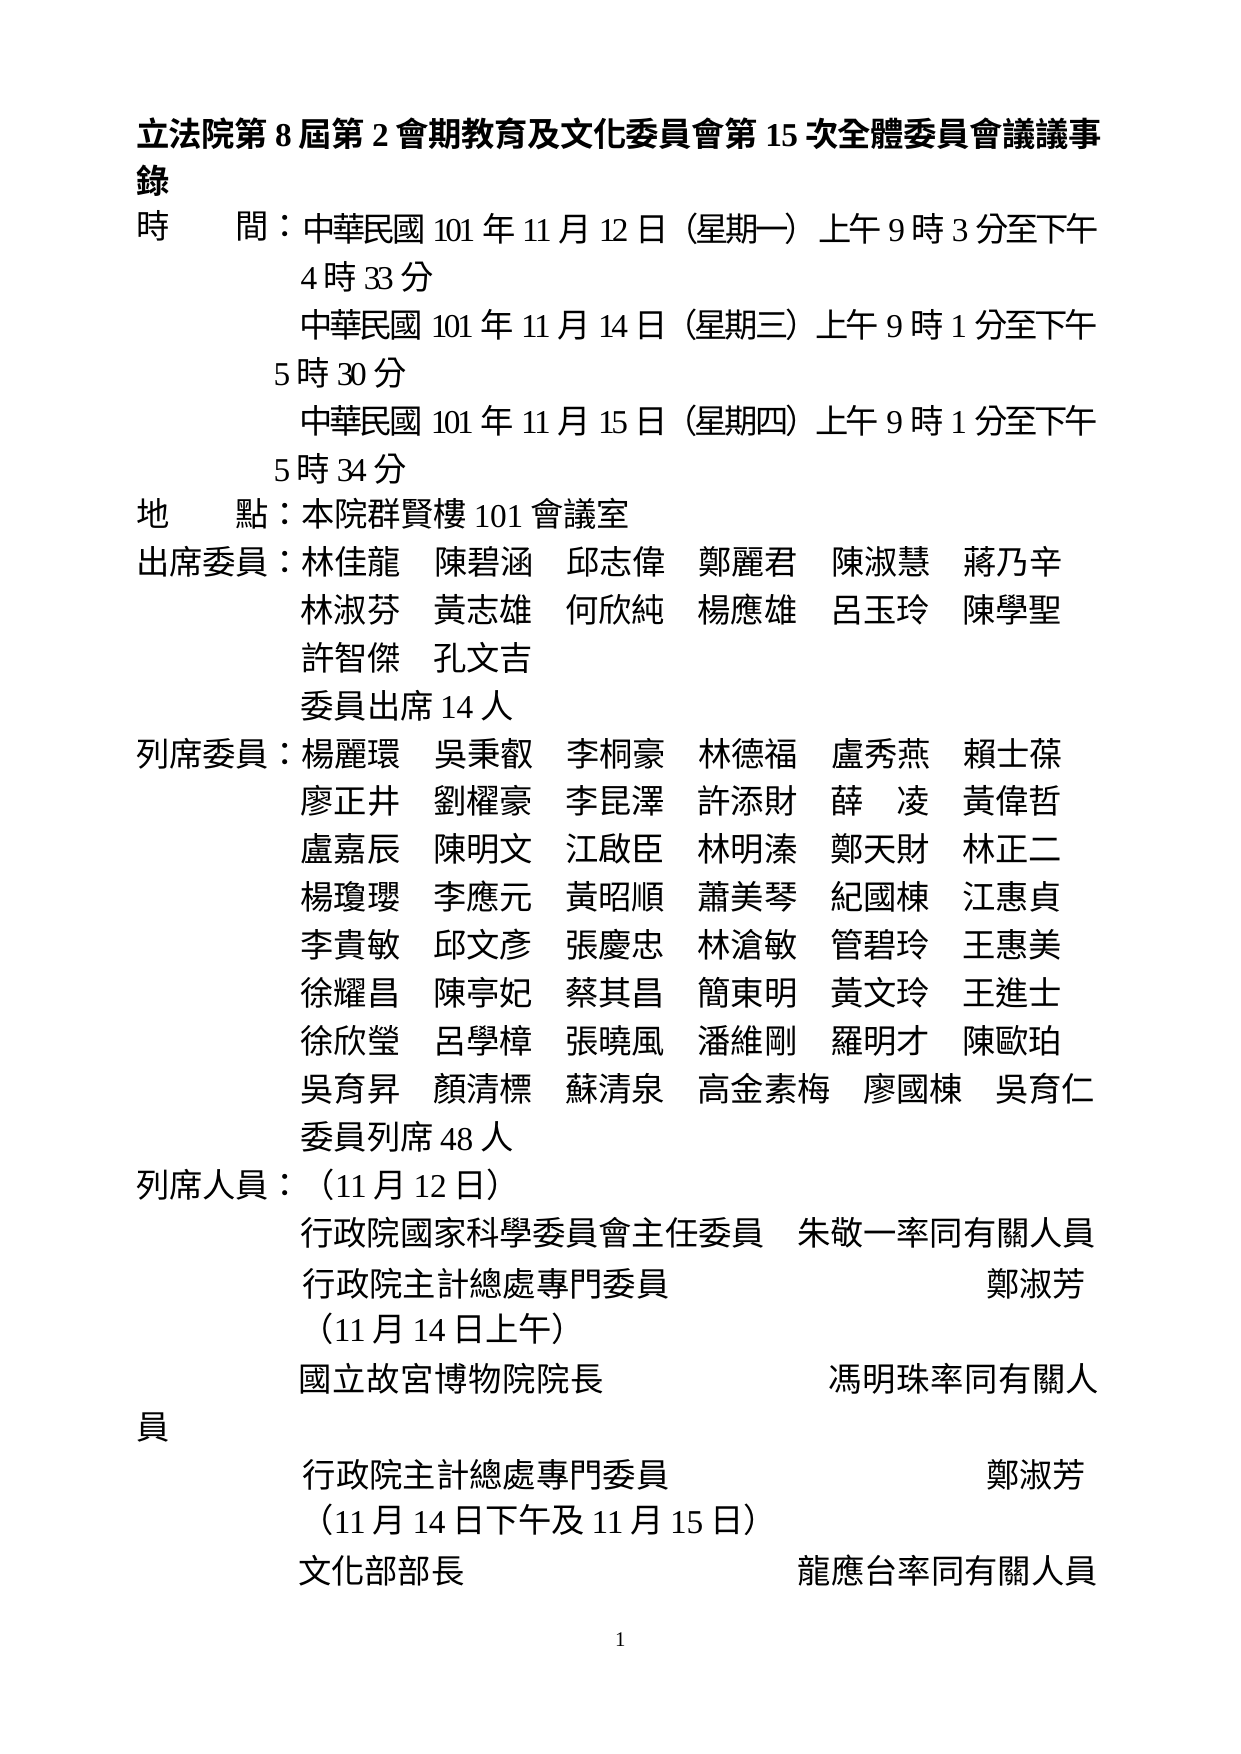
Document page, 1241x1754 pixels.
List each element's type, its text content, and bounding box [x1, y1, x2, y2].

text 楊瓊瓔 李應元 黃昭順 蕭美琴 紀國棟 江惠貞 [301, 874, 1102, 922]
text 列席人員：（11月12日） [136, 1162, 1102, 1210]
text 李貴敏 邱文彥 張慶忠 林滄敏 管碧玲 王惠美 [301, 922, 1102, 970]
text 地 點：本院群賢樓101會議室 [136, 491, 1102, 539]
text 出席委員：林佳龍 陳碧涵 邱志偉 鄭麗君 陳淑慧 蔣乃辛 [136, 539, 1102, 587]
text （11月14日下午及11月15日） [136, 1497, 1102, 1545]
text 行政院國家科學委員會主任委員 朱敬一率同有關人員 [136, 1210, 1102, 1258]
text 廖正井 劉櫂豪 李昆澤 許添財 薛 凌 黃偉哲 [301, 778, 1102, 826]
text 時 間：中華民國101年11月12日（星期一）上午9時3分至下午4時33分 [136, 203, 1102, 299]
text 委員出席14人 [301, 683, 1102, 731]
text 吳育昇 顏清標 蘇清泉 高金素梅 廖國棟 吳育仁 [301, 1066, 1102, 1114]
text 行政院主計總處專門委員 鄭淑芳 [136, 1258, 1102, 1306]
text 中華民國101年11月14日（星期三）上午9時1分至下午5時30分 [273, 299, 1102, 395]
text 文化部部長 龍應台率同有關人員 [136, 1545, 1102, 1593]
text 中華民國101年11月15日（星期四）上午9時1分至下午5時34分 [273, 395, 1102, 491]
text 行政院主計總處專門委員 鄭淑芳 [136, 1449, 1102, 1497]
text 盧嘉辰 陳明文 江啟臣 林明溱 鄭天財 林正二 [301, 826, 1102, 874]
text 徐耀昌 陳亭妃 蔡其昌 簡東明 黃文玲 王進士 [301, 970, 1102, 1018]
text 林淑芬 黃志雄 何欣純 楊應雄 呂玉玲 陳學聖 [301, 587, 1102, 635]
text 立法院第8屆第2會期教育及文化委員會第15次全體委員會議議事錄 [136, 108, 1102, 203]
text 國立故宮博物院院長 馮明珠率同有關人員 [136, 1353, 1102, 1449]
text 徐欣瑩 呂學樟 張曉風 潘維剛 羅明才 陳歐珀 [301, 1018, 1102, 1066]
text 許智傑 孔文吉 [301, 635, 1102, 683]
text 列席委員：楊麗環 吳秉叡 李桐豪 林德福 盧秀燕 賴士葆 [136, 731, 1102, 778]
text （11月14日上午） [136, 1306, 1102, 1353]
text 委員列席48人 [301, 1114, 1102, 1162]
